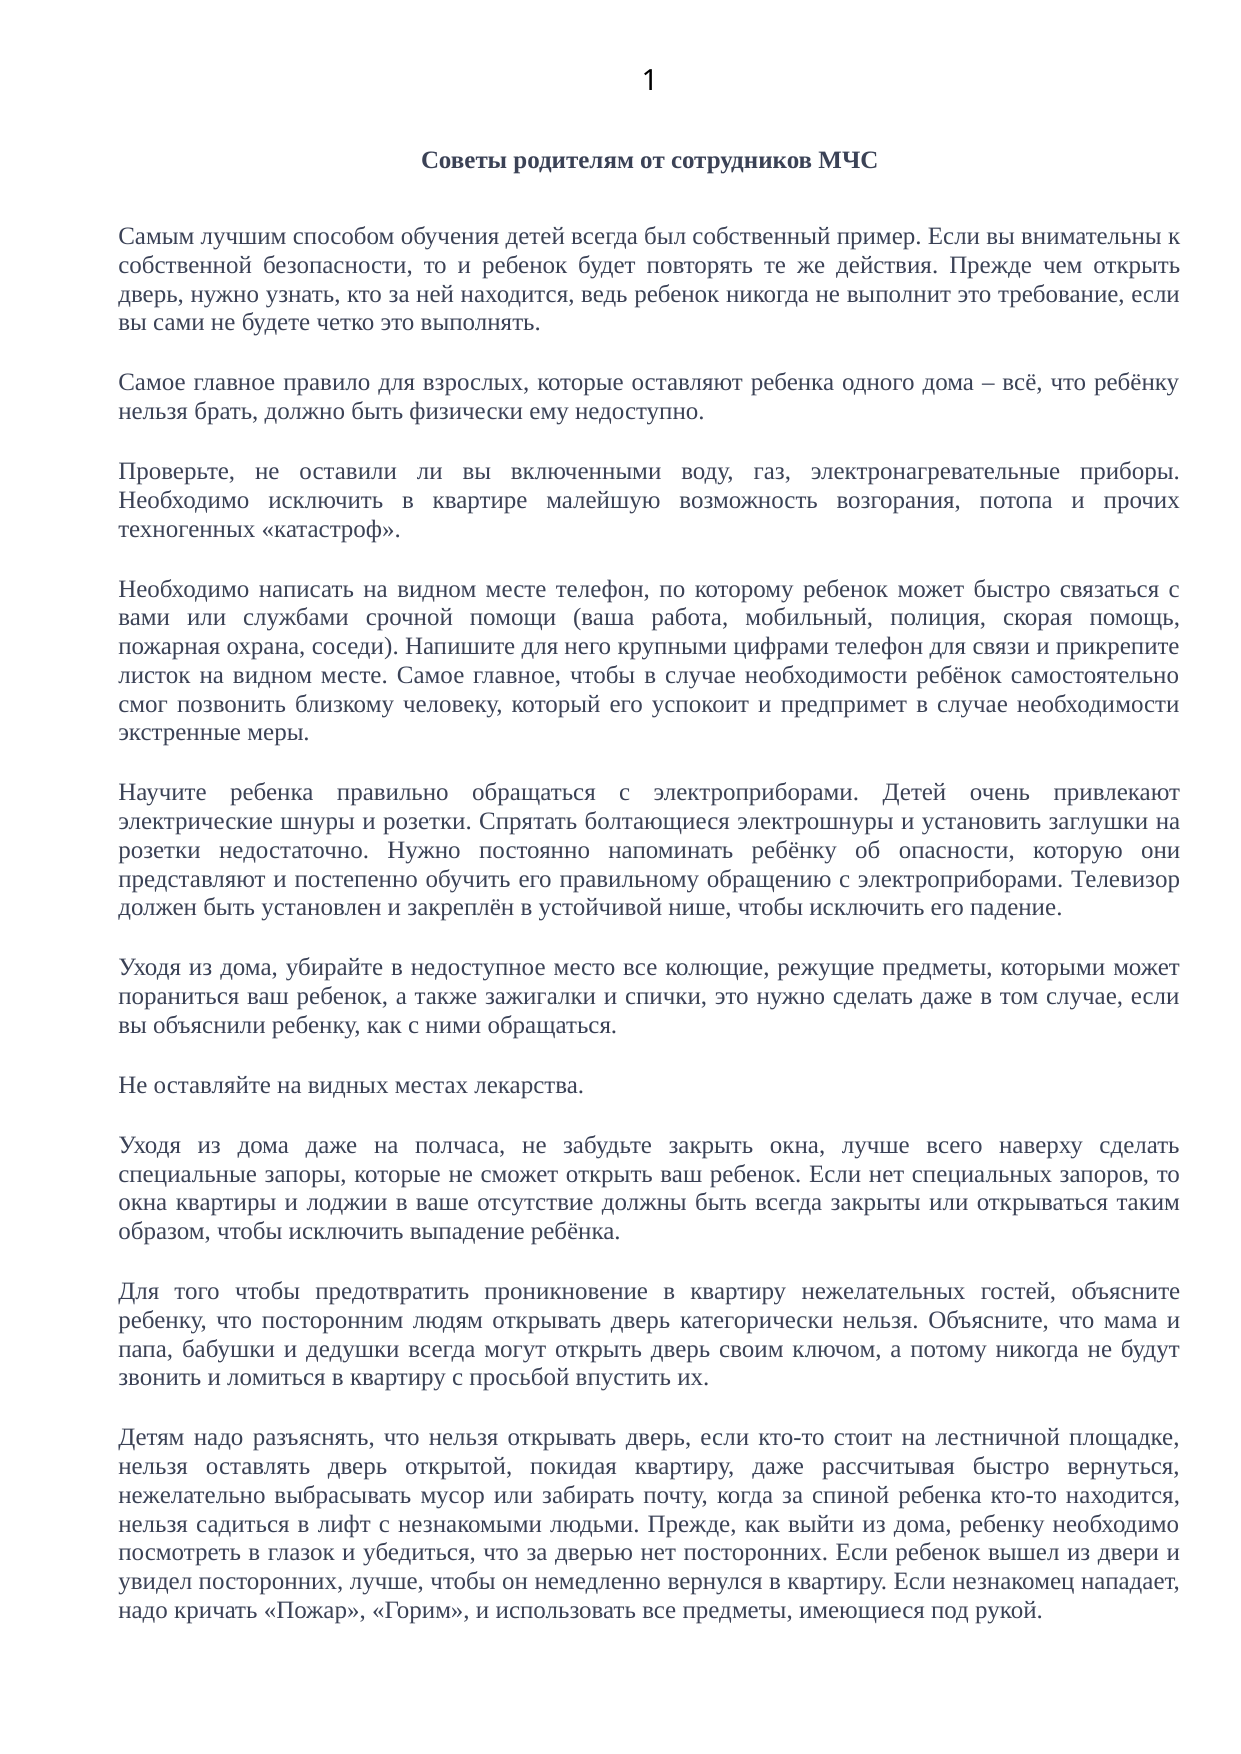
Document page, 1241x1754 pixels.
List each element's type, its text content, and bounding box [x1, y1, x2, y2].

text Уходя из дома даже на полчаса, не забудьте закрыть окна, лучше всего наверху сделать специальные запоры, которые не сможет открыть ваш ребенок. Если нет специальных запоров, то окна квартиры и лоджии в ваше отсутствие должны быть всегда закрыты или открываться таким образом, чтобы исключить выпадение ребёнка. [118, 1130, 1181, 1245]
text Научите ребенка правильно обращаться с электроприборами. Детей очень привлекают электрические шнуры и розетки. Спрятать болтающиеся электрошнуры и установить заглушки на розетки недостаточно. Нужно постоянно напоминать ребёнку об опасности, которую они представляют и постепенно обучить его правильному обращению с электроприборами. Телевизор должен быть установлен и закреплён в устойчивой нише, чтобы исключить его падение. [118, 777, 1181, 921]
text Самое главное правило для взрослых, которые оставляют ребенка одного дома – всё, что ребёнку нельзя брать, должно быть физически ему недоступно. [118, 367, 1181, 425]
text Детям надо разъяснять, что нельзя открывать дверь, если кто-то стоит на лестничной площадке, нельзя оставлять дверь открытой, покидая квартиру, даже рассчитывая быстро вернуться, нежелательно выбрасывать мусор или забирать почту, когда за спиной ребенка кто-то находится, нельзя садиться в лифт с незнакомыми людьми. Прежде, как выйти из дома, ребенку необходимо посмотреть в глазок и убедиться, что за дверью нет посторонних. Если ребенок вышел из двери и увидел посторонних, лучше, чтобы он немедленно вернулся в квартиру. Если незнакомец нападает, надо кричать «Пожар», «Горим», и использовать все предметы, имеющиеся под рукой. [118, 1422, 1181, 1624]
text Необходимо написать на видном месте телефон, по которому ребенок может быстро связаться с вами или службами срочной помощи (ваша работа, мобильный, полиция, скорая помощь, пожарная охрана, соседи). Напишите для него крупными цифрами телефон для связи и прикрепите листок на видном месте. Самое главное, чтобы в случае необходимости ребёнок самостоятельно смог позвонить близкому человеку, который его успокоит и предпримет в случае необходимости экстренные меры. [118, 574, 1181, 746]
text Проверьте, не оставили ли вы включенными воду, газ, электронагревательные приборы. Необходимо исключить в квартире малейшую возможность возгорания, потопа и прочих техногенных «катастроф». [118, 456, 1181, 542]
text Для того чтобы предотвратить проникновение в квартиру нежелательных гостей, объясните ребенку, что посторонним людям открывать дверь категорически нельзя. Объясните, что мама и папа, бабушки и дедушки всегда могут открыть дверь своим ключом, а потому никогда не будут звонить и ломиться в квартиру с просьбой впустить их. [118, 1276, 1181, 1391]
text Уходя из дома, убирайте в недоступное место все колющие, режущие предметы, которыми может пораниться ваш ребенок, а также зажигалки и спички, это нужно сделать даже в том случае, если вы объяснили ребенку, как с ними обращаться. [118, 952, 1181, 1039]
text Самым лучшим способом обучения детей всегда был собственный пример. Если вы внимательны к собственной безопасности, то и ребенок будет повторять те же действия. Прежде чем открыть дверь, нужно узнать, кто за ней находится, ведь ребенок никогда не выполнит это требование, если вы сами не будете четко это выполнять. [118, 221, 1181, 336]
text Не оставляйте на видных местах лекарства. [118, 1070, 1181, 1099]
subtitle Советы родителям от сотрудников МЧС [118, 118, 1181, 174]
